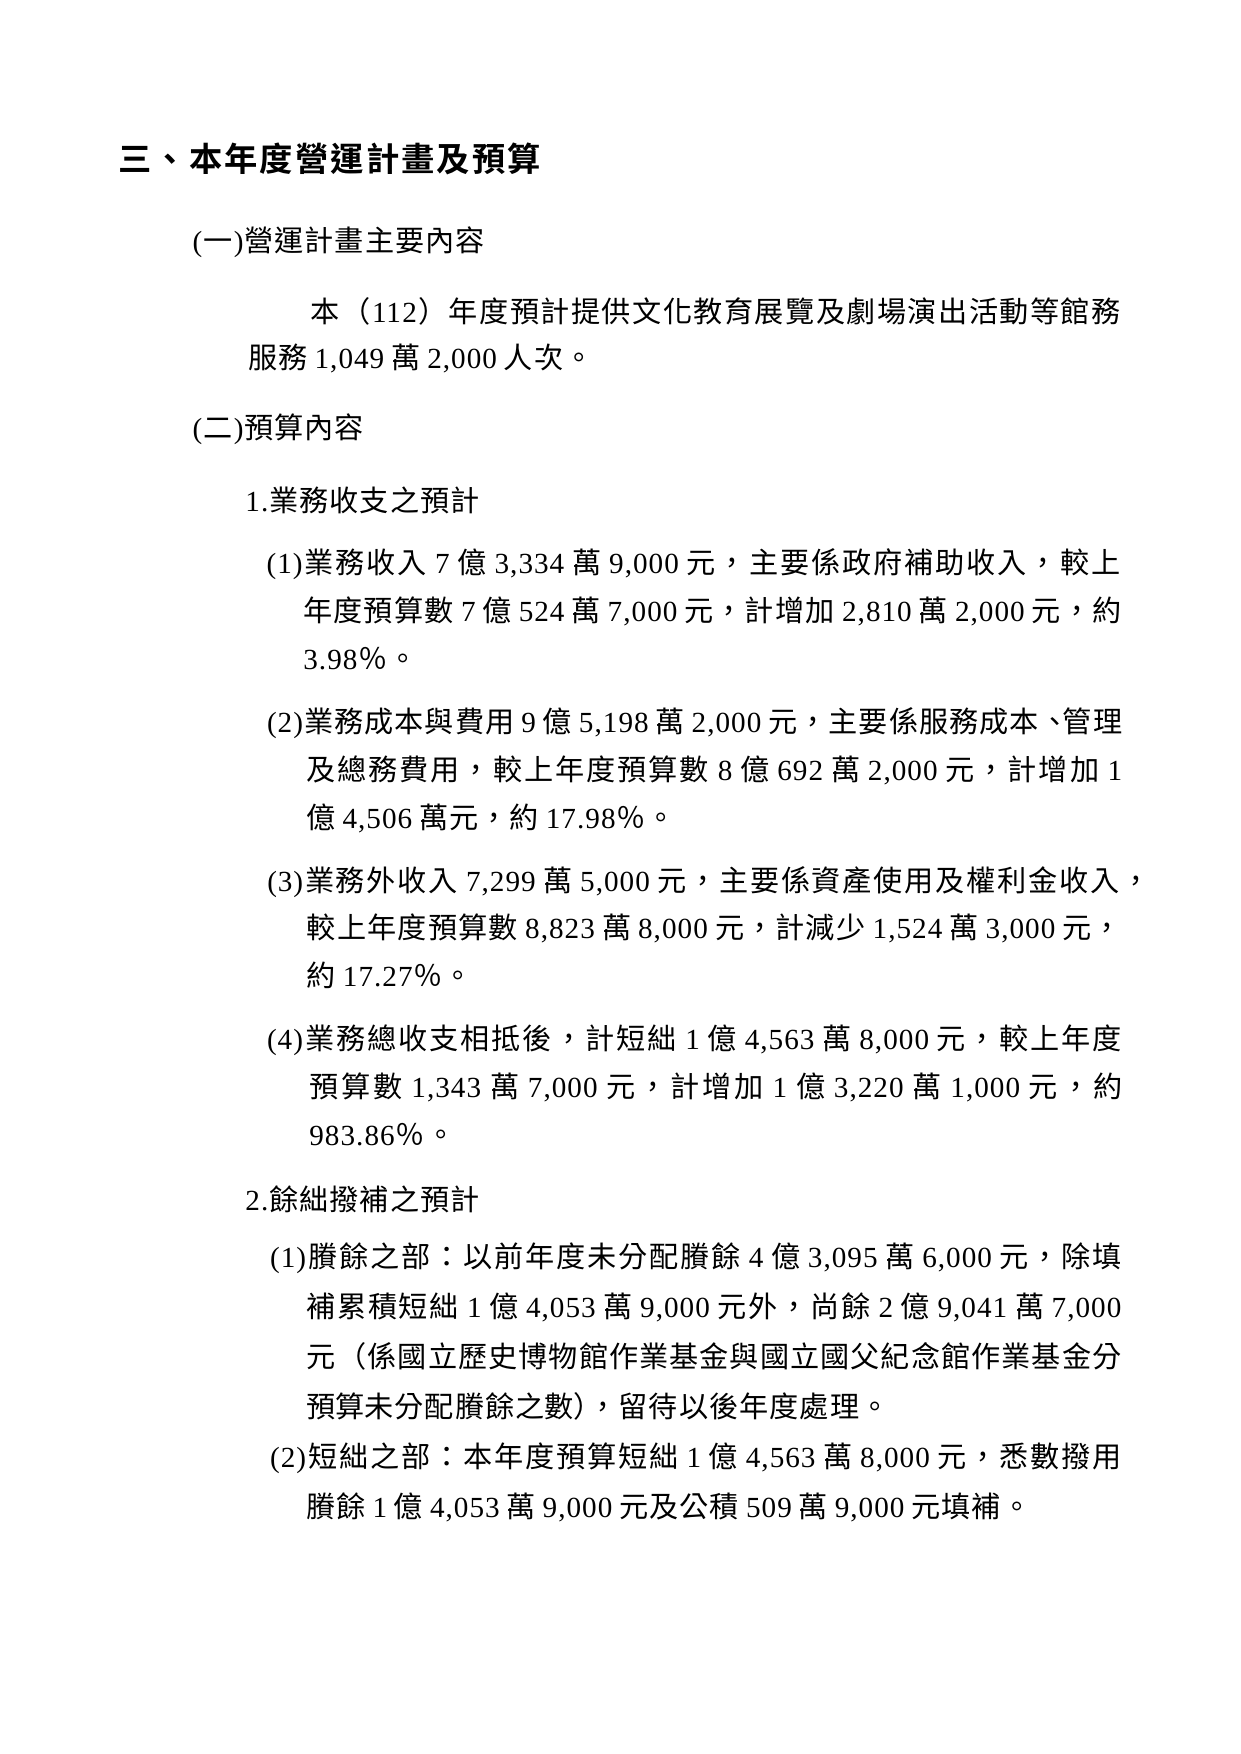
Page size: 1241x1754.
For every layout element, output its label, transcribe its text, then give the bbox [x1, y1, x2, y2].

text (一)營運計畫主要內容 [192, 215, 1122, 261]
text (2)業務成本與費用9億5,198萬2,000元，主要係服務成本、管理及總務費用，較上年度預算數8億692萬2,000元，計增加1億4,506萬元，約17.98％。 [267, 694, 1122, 838]
text (1)賸餘之部：以前年度未分配賸餘4億3,095萬6,000元，除填補累積短絀1億4,053萬9,000元外，尚餘2億9,041萬7,000元（係國立歷史博物館作業基金與國立國父紀念館作業基金分預算未分配賸餘之數），留待以後年度處理。 [270, 1228, 1122, 1428]
text 2.餘絀撥補之預計 [245, 1170, 1122, 1220]
text 1.業務收支之預計 [245, 474, 1122, 520]
text 本（112）年度預計提供文化教育展覽及劇場演出活動等館務服務1,049萬2,000人次。 [248, 286, 1122, 377]
subtitle 三、本年度營運計畫及預算 [118, 118, 1122, 185]
text (1)業務收入7億3,334萬9,000元，主要係政府補助收入，較上年度預算數7億524萬7,000元，計增加2,810萬2,000元，約3.98％。 [266, 535, 1122, 679]
text (3)業務外收入7,299萬5,000元，主要係資產使用及權利金收入，較上年度預算數8,823萬8,000元，計減少1,524萬3,000元，約17.27％。 [267, 853, 1122, 996]
text (4)業務總收支相抵後，計短絀1億4,563萬8,000元，較上年度預算數1,343萬7,000元，計增加1億3,220萬1,000元，約983.86％。 [267, 1011, 1122, 1155]
text (二)預算內容 [192, 402, 1122, 448]
text (2)短絀之部：本年度預算短絀1億4,563萬8,000元，悉數撥用賸餘1億4,053萬9,000元及公積509萬9,000元填補。 [270, 1428, 1122, 1528]
